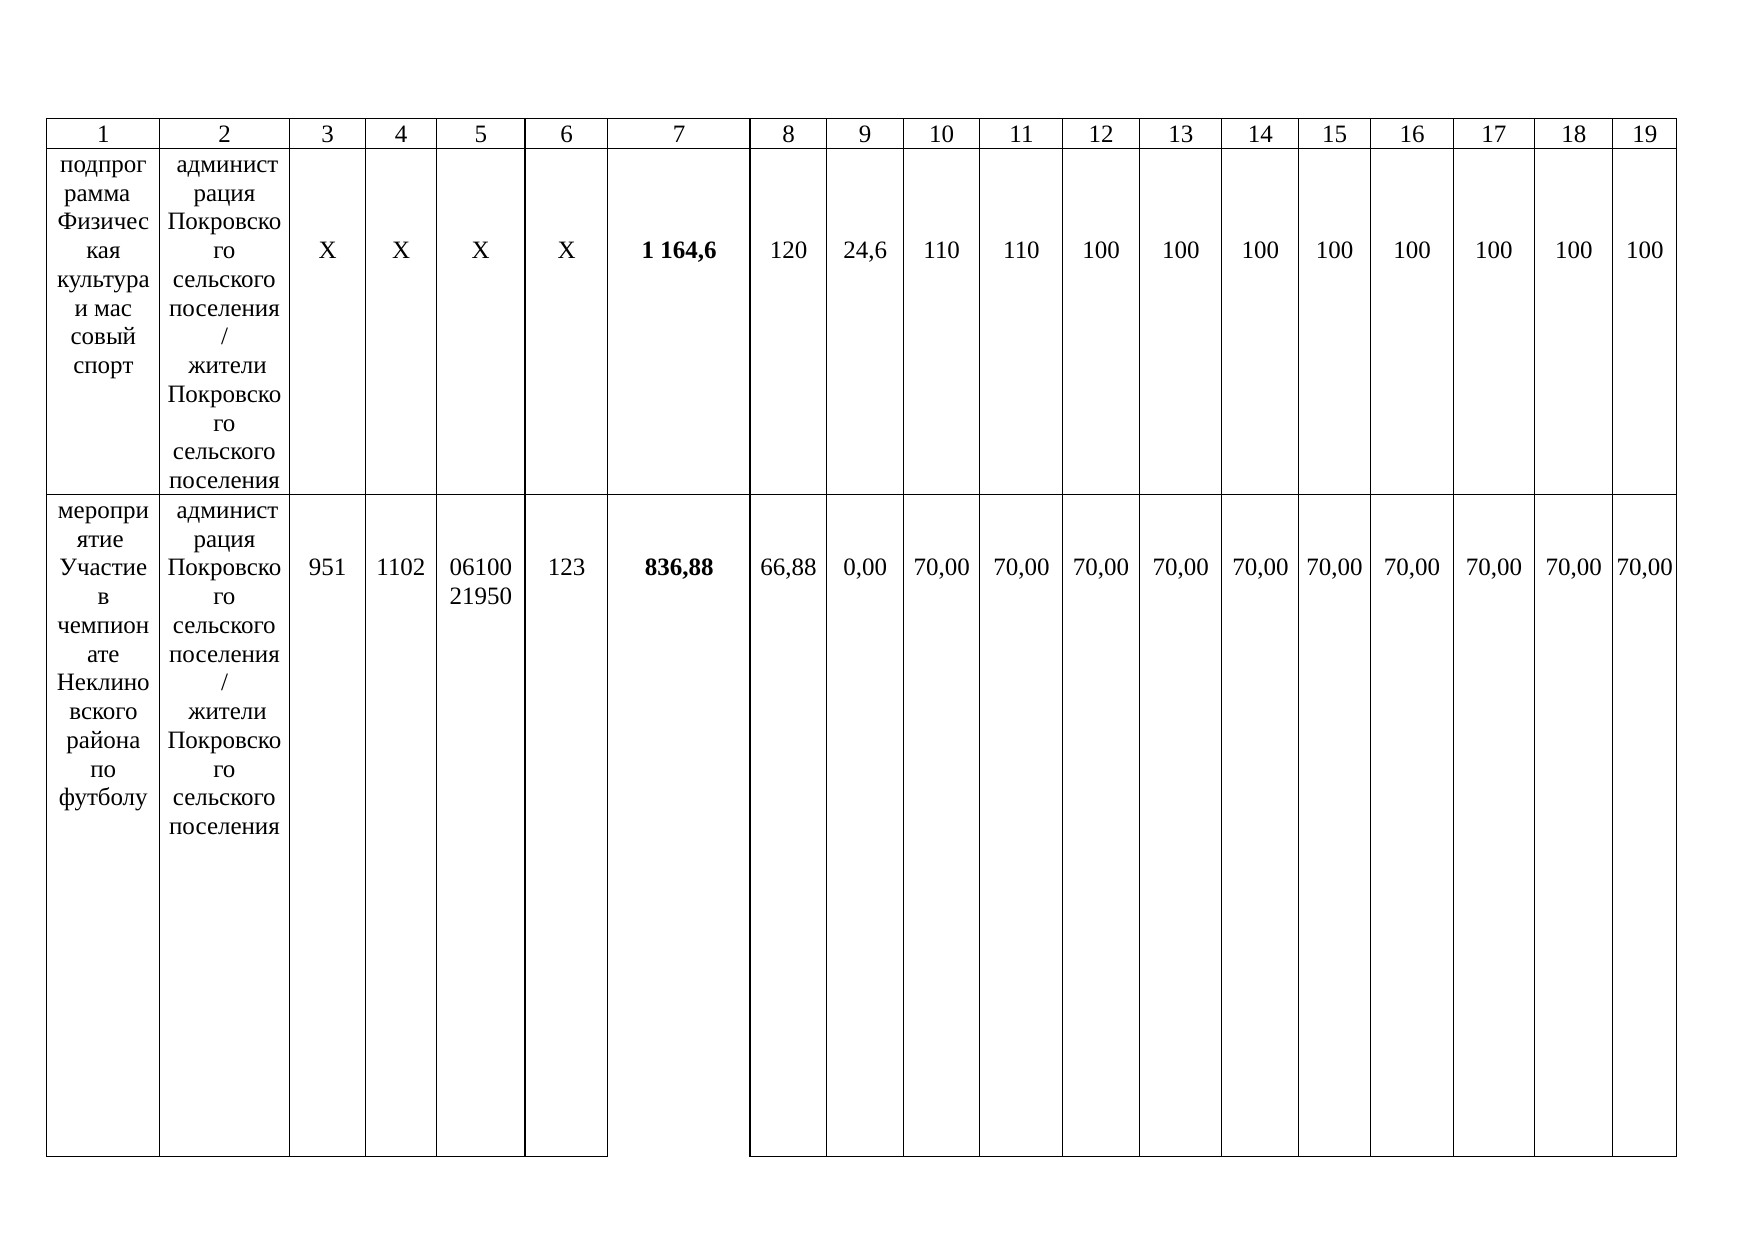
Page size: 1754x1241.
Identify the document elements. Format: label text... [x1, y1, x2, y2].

table_header 17 [1454, 119, 1534, 148]
table_cell [751, 581, 826, 1156]
table_cell 70,00 [1454, 495, 1534, 581]
table_cell 120 [751, 149, 826, 494]
table_cell 24,6 [827, 149, 903, 494]
table_cell 110 [980, 149, 1062, 494]
table_cell 70,00 [1299, 495, 1370, 581]
table_cell [1454, 581, 1534, 1156]
table_cell 70,00 [980, 495, 1062, 581]
table_cell 70,00 [1613, 495, 1676, 581]
table_cell подпрограмма Физическая культура и мас совый спорт [47, 149, 159, 494]
table_header 14 [1222, 119, 1298, 148]
table_cell [980, 581, 1062, 1156]
table_cell 836,88 [608, 495, 749, 1156]
table_cell 123 [526, 495, 607, 1156]
table_cell мероприятие Участие в чемпионате Неклиновского района по футболу [47, 495, 159, 1156]
table_cell 70,00 [904, 495, 979, 581]
table_header 8 [751, 119, 826, 148]
table_header 6 [526, 119, 607, 148]
table_cell [904, 581, 979, 1156]
table_cell [827, 581, 903, 1156]
table_cell 70,00 [1371, 495, 1453, 581]
table_cell 100 [1063, 149, 1139, 494]
table_cell 70,00 [1140, 495, 1221, 581]
table_cell [1140, 581, 1221, 1156]
table_header 11 [980, 119, 1062, 148]
table_header 5 [437, 119, 524, 148]
table_cell 100 [1613, 149, 1676, 494]
table_cell 110 [904, 149, 979, 494]
table_header 3 [290, 119, 365, 148]
table_cell 100 [1454, 149, 1534, 494]
table_header 7 [608, 119, 749, 148]
table_header 16 [1371, 119, 1453, 148]
table_cell 100 [1535, 149, 1612, 494]
table_cell 70,00 [1222, 495, 1298, 581]
table_cell администрация Покровского сельского поселения/ жители Покровского сельского поселения [160, 149, 289, 494]
table_cell [1535, 581, 1612, 1156]
table_header 19 [1613, 119, 1676, 148]
table_header 18 [1535, 119, 1612, 148]
table_cell [1299, 581, 1370, 1156]
table_header 15 [1299, 119, 1370, 148]
table_cell 1102 [366, 495, 436, 1156]
table_cell X [526, 149, 607, 494]
table_cell 1 164,6 [608, 149, 749, 494]
table_header 4 [366, 119, 436, 148]
table_cell 951 [290, 495, 365, 1156]
table_cell 0610021950 [437, 495, 524, 1156]
table_header 2 [160, 119, 289, 148]
table_cell 100 [1222, 149, 1298, 494]
table_header 1 [47, 119, 159, 148]
table_cell X [290, 149, 365, 494]
table_cell [1613, 581, 1676, 1156]
table_cell 100 [1140, 149, 1221, 494]
table_cell [1063, 581, 1139, 1156]
table_cell 66,88 [751, 495, 826, 581]
table_cell администрация Покровского сельского поселения/ жители Покровского сельского поселения [160, 495, 289, 1156]
table_cell [1371, 581, 1453, 1156]
table_cell 70,00 [1535, 495, 1612, 581]
table_header 13 [1140, 119, 1221, 148]
table_header 10 [904, 119, 979, 148]
table_cell X [437, 149, 524, 494]
table_cell X [366, 149, 436, 494]
table_cell 70,00 [1063, 495, 1139, 581]
table_cell 100 [1371, 149, 1453, 494]
table_cell 100 [1299, 149, 1370, 494]
table_cell 0,00 [827, 495, 903, 581]
table_header 12 [1063, 119, 1139, 148]
table_header 9 [827, 119, 903, 148]
table_cell [1222, 581, 1298, 1156]
